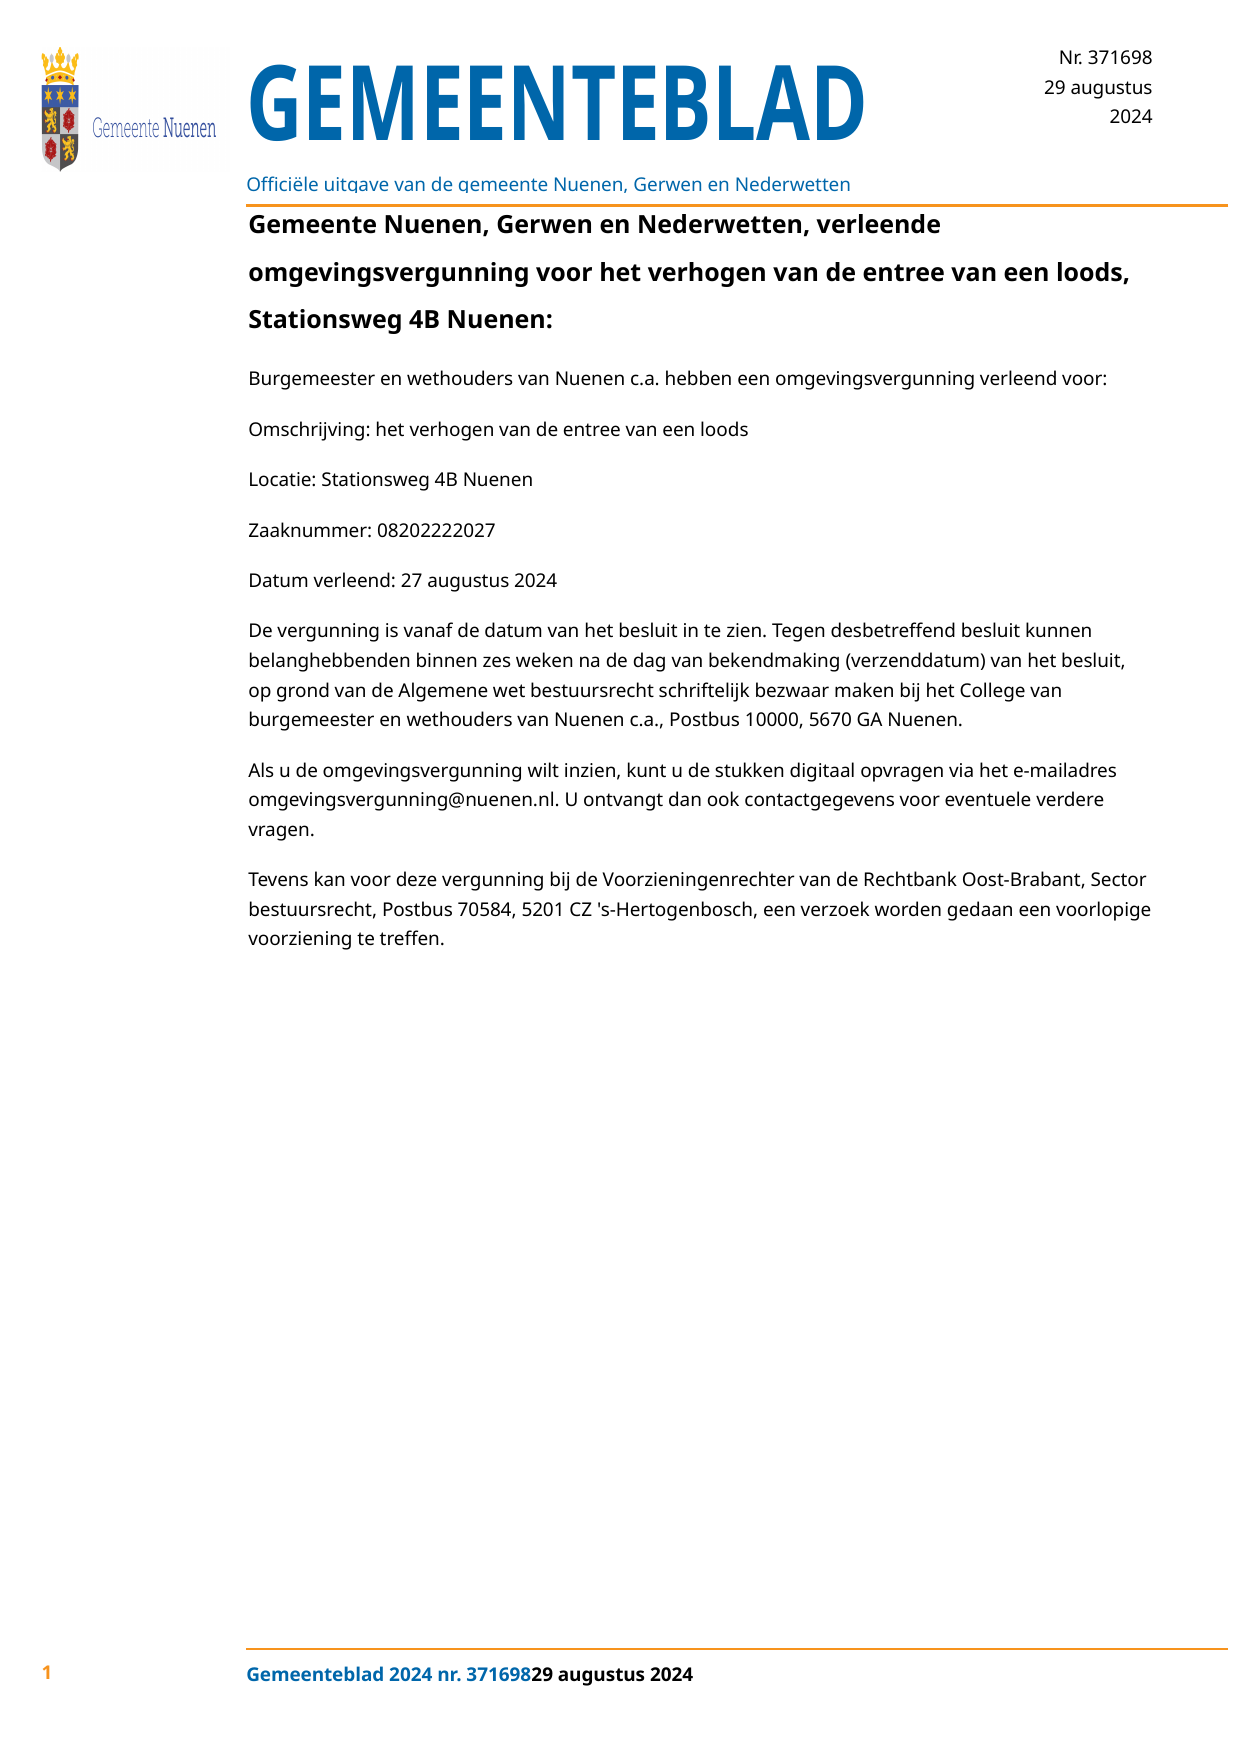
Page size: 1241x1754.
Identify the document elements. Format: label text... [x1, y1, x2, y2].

text Locatie: Stationsweg 4B Nuenen [248, 466, 1152, 492]
text Tevens kan voor deze vergunning bij de Voorzieningenrechter van de Rechtbank Oost-Brabant, Sector bestuursrecht, Postbus 70584, 5201 CZ 's-Hertogenbosch, een verzoek worden gedaan een voorlopige voorziening te treffen. [248, 866, 1152, 951]
text Gemeente Nuenen, Gerwen en Nederwetten, verleende omgevingsvergunning voor het verhogen van de entree van een loods, Stationsweg 4B Nuenen: [248, 207, 1152, 336]
text De vergunning is vanaf de datum van het besluit in te zien. Tegen desbetreffend besluit kunnen belanghebbenden binnen zes weken na de dag van bekendmaking (verzenddatum) van het besluit, op grond van de Algemene wet bestuursrecht schriftelijk bezwaar maken bij het College van burgemeester en wethouders van Nuenen c.a., Postbus 10000, 5670 GA Nuenen. [248, 618, 1152, 732]
text Burgemeester en wethouders van Nuenen c.a. hebben een omgevingsvergunning verleend voor: [248, 366, 1152, 391]
picture [41, 47, 231, 172]
text Zaaknummer: 08202222027 [248, 517, 1152, 542]
text Datum verleend: 27 augustus 2024 [248, 567, 1152, 593]
text Als u de omgevingsvergunning wilt inzien, kunt u de stukken digitaal opvragen via het e-mailadres omgevingsvergunning@nuenen.nl. U ontvangt dan ook contactgegevens voor eventuele verdere vragen. [248, 757, 1152, 842]
text Omschrijving: het verhogen van de entree van een loods [248, 416, 1152, 442]
